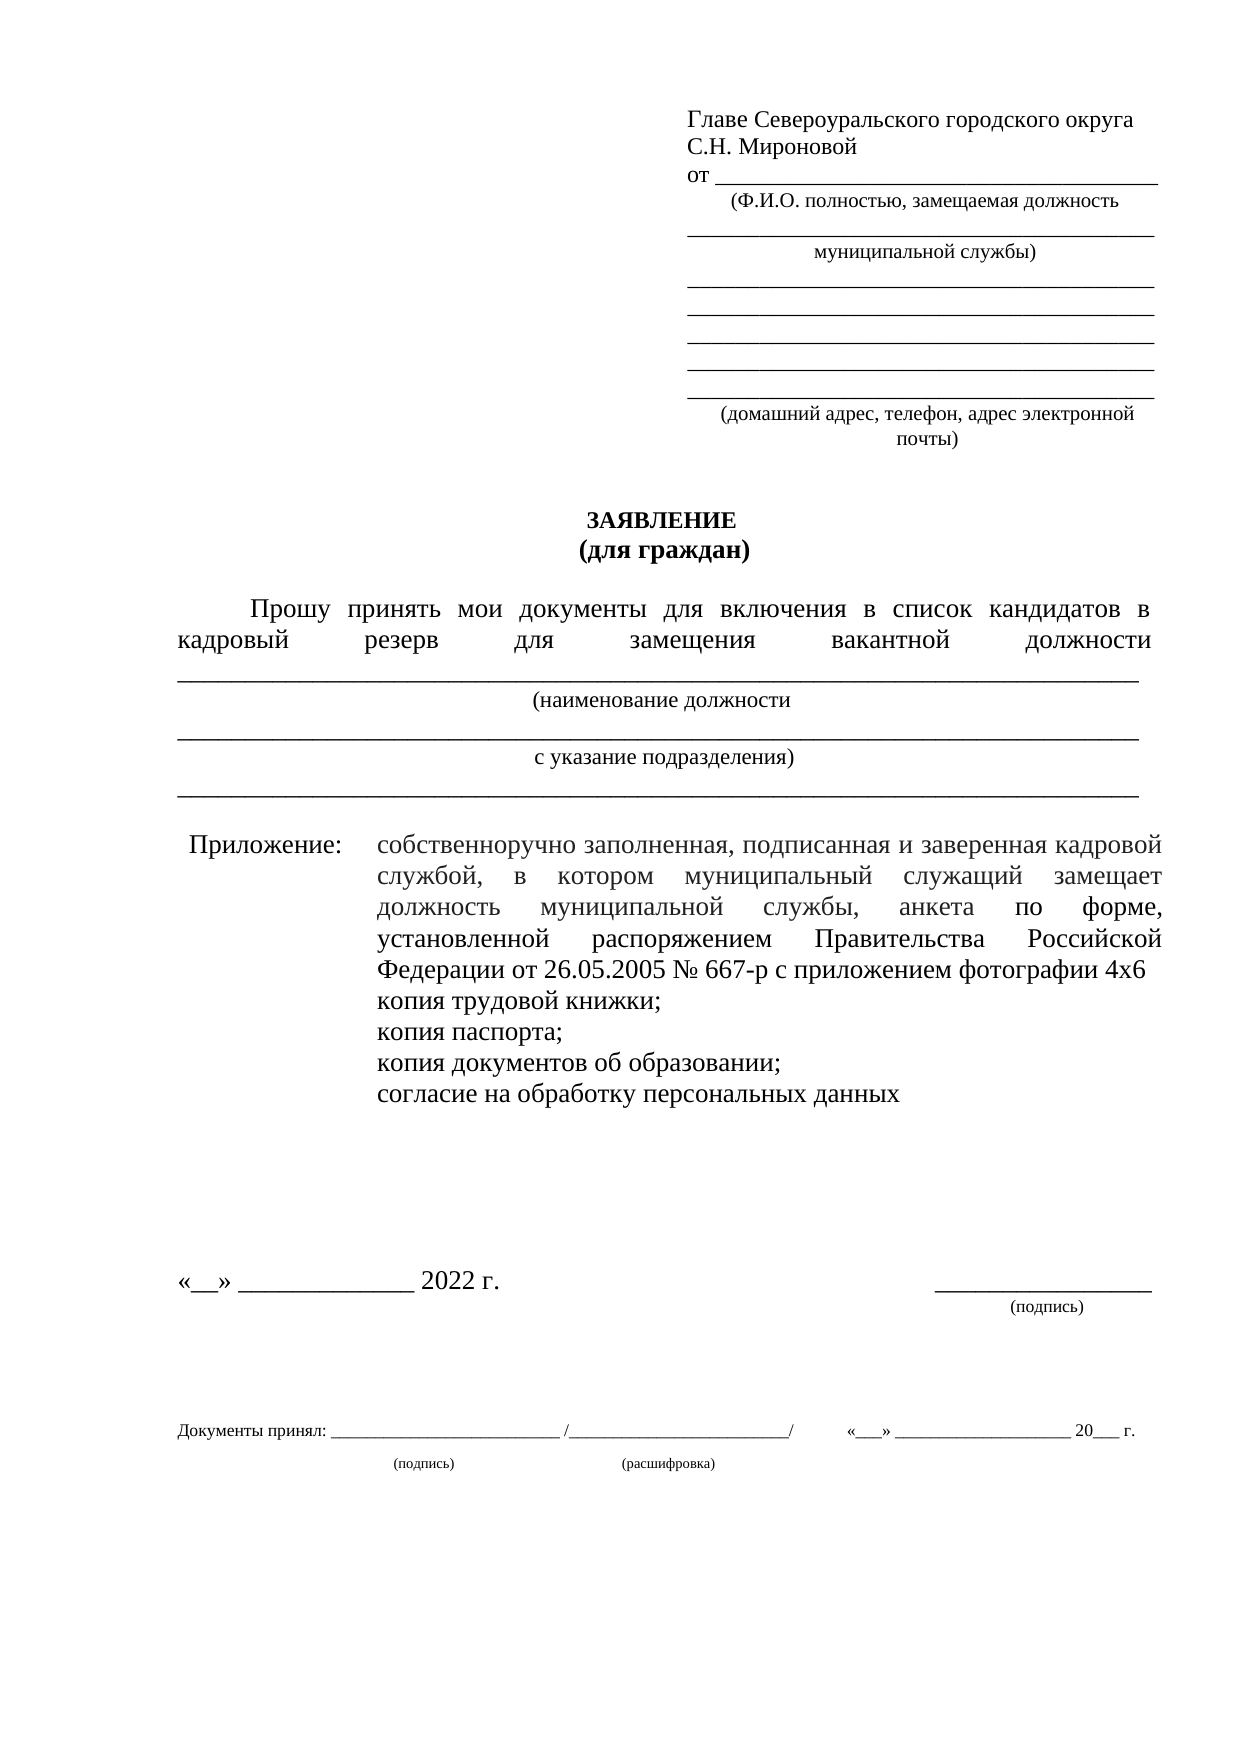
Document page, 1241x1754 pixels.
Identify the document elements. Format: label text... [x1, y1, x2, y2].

table_header Приложение: [177, 828, 366, 1108]
table_header собственноручно заполненная, подписанная и заверенная кадровой службой, в котором муниципальный служащий замещает должность муниципальной службы, анкета по форме, установленной распоряжением Правительства Российской Федерации от 26.05.2005 № 667-р с приложением фотографии 4х6 копия трудовой книжки; копия паспорта; копия документов об образовании; согласие на обработку персональных данных [366, 828, 1174, 1108]
text (подпись) (расшифровка) [177, 1451, 1152, 1482]
text _______________________________________________________________________ [177, 712, 1152, 743]
table_header Главе Североуральского городского округа С.Н. Мироновой от _____________________________________ (Ф.И.О. полностью, замещаемая должность _______________________________________ муниципальной службы) _______________________________________ _______________________________________ _______________________________________ _______________________________________ _______________________________________ (домашний адрес, телефон, адрес электронной почты) [676, 104, 1174, 478]
text _______________________________________________________________________ [177, 769, 1152, 801]
text Прошу принять мои документы для включения в список кандидатов в кадровый резерв для замещения вакантной должности _______________________________________________________________________ [177, 592, 1152, 686]
text (наименование должности [177, 686, 1152, 712]
text с указание подразделения) [177, 743, 1152, 769]
text «__» _____________ 2022 г. ________________ [177, 1264, 1152, 1295]
text (подпись) [177, 1295, 1152, 1327]
table_header [177, 104, 676, 478]
text ЗАЯВЛЕНИЕ [177, 506, 1152, 533]
text (для граждан) [177, 533, 1152, 564]
text Документы принял: __________________________ /_________________________/ «___» ____________________ 20___ г. [177, 1420, 1152, 1451]
